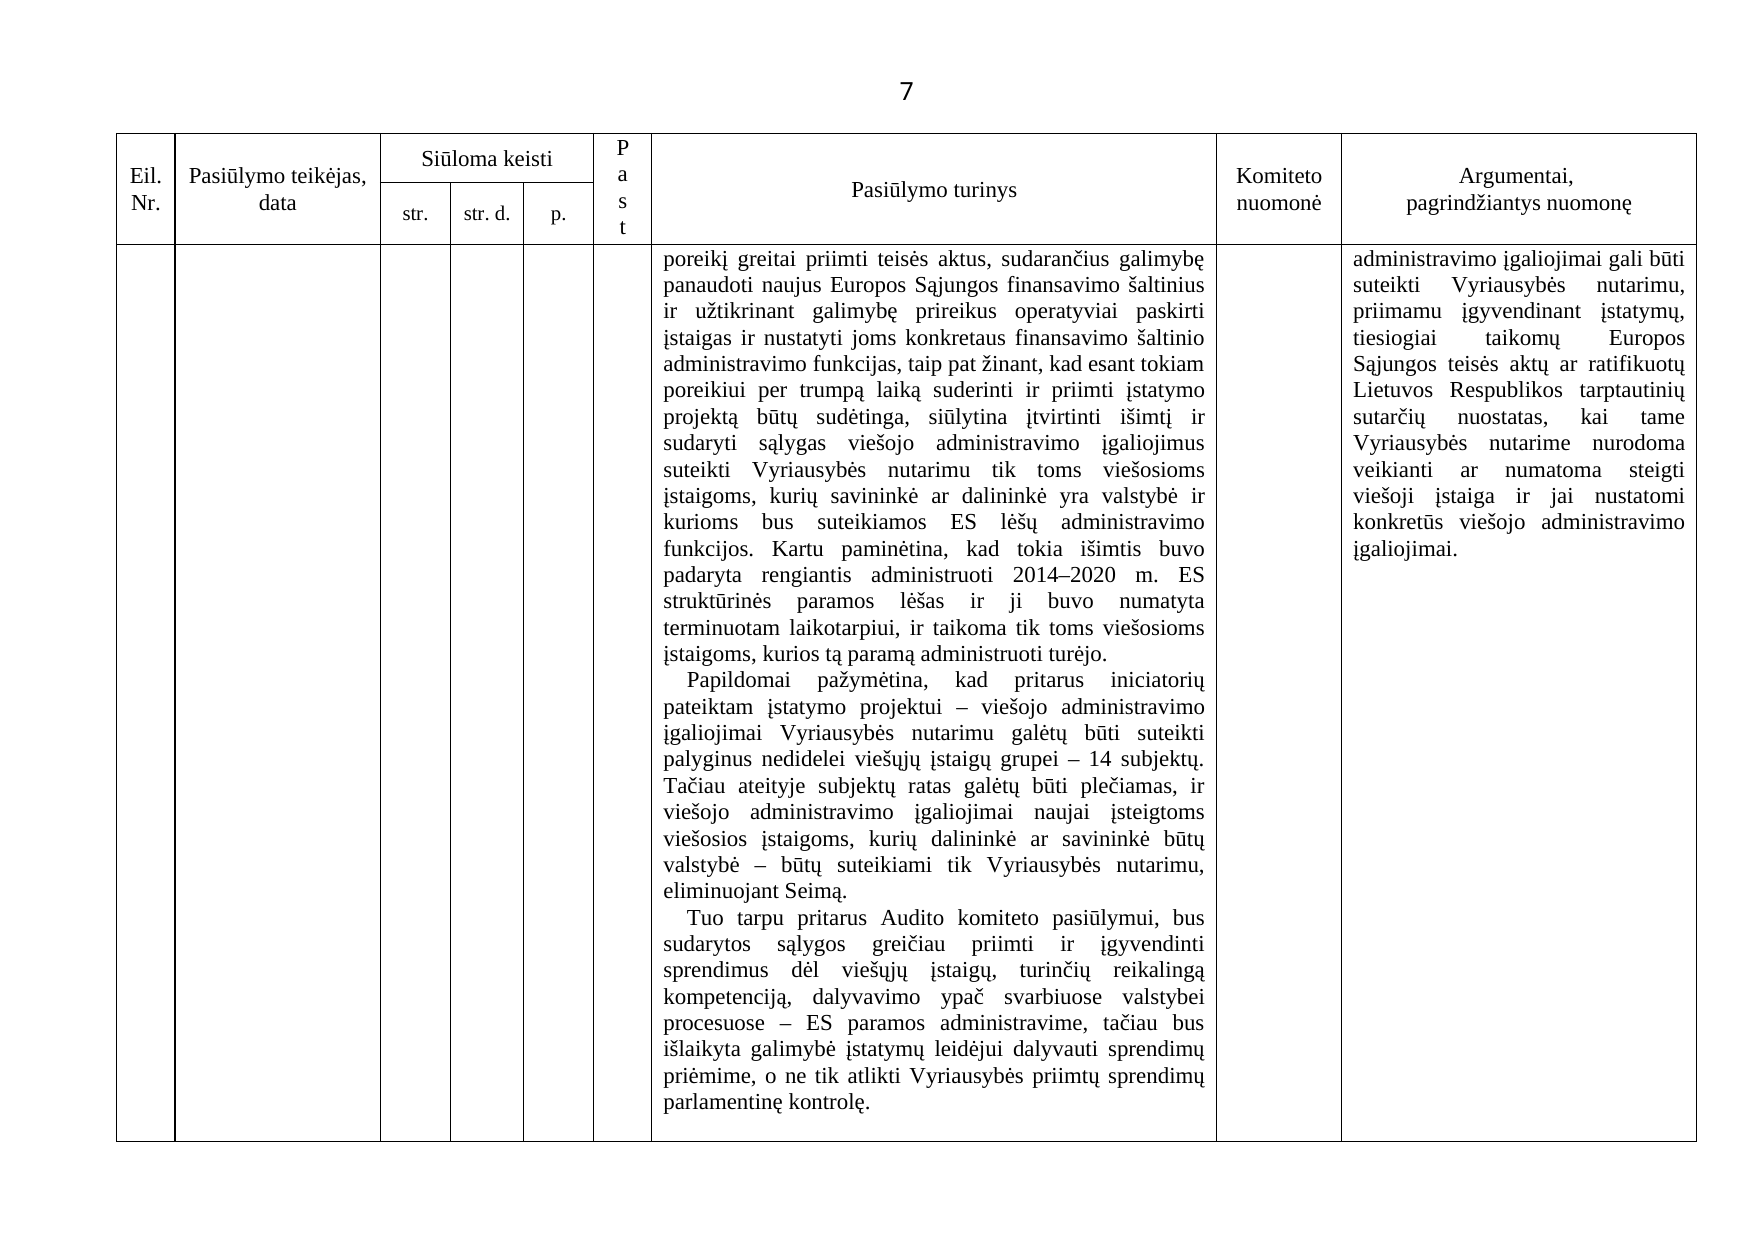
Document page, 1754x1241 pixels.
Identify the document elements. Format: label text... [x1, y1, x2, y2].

table_cell str. [381, 183, 450, 244]
table_cell str. d. [451, 183, 523, 244]
table_cell administravimo įgaliojimai gali būti suteikti Vyriausybės nutarimu, priimamu įgyvendinant įstatymų, tiesiogiai taikomų Europos Sąjungos teisės aktų ar ratifikuotų Lietuvos Respublikos tarptautinių sutarčių nuostatas, kai tame Vyriausybės nutarime nurodoma veikianti ar numatoma steigti viešoji įstaiga ir jai nustatomi konkretūs viešojo administravimo įgaliojimai. [1342, 245, 1696, 1141]
table_header Siūloma keisti [381, 134, 593, 182]
table_header Argumentai, pagrindžiantys nuomonę [1342, 134, 1696, 244]
table_cell [524, 245, 593, 1141]
table_cell [594, 245, 651, 1141]
table_header Pastabos [594, 134, 651, 244]
table_header Pasiūlymo teikėjas, data [176, 134, 380, 244]
table_header Eil. Nr. [117, 134, 174, 244]
table_cell poreikį greitai priimti teisės aktus, sudarančius galimybę panaudoti naujus Europos Sąjungos finansavimo šaltinius ir užtikrinant galimybę prireikus operatyviai paskirti įstaigas ir nustatyti joms konkretaus finansavimo šaltinio administravimo funkcijas, taip pat žinant, kad esant tokiam poreikiui per trumpą laiką suderinti ir priimti įstatymo projektą būtų sudėtinga, siūlytina įtvirtinti išimtį ir sudaryti sąlygas viešojo administravimo įgaliojimus suteikti Vyriausybės nutarimu tik toms viešosioms įstaigoms, kurių savininkė ar dalininkė yra valstybė ir kurioms bus suteikiamos ES lėšų administravimo funkcijos. Kartu paminėtina, kad tokia išimtis buvo padaryta rengiantis administruoti 2014–2020 m. ES struktūrinės paramos lėšas ir ji buvo numatyta terminuotam laikotarpiui, ir taikoma tik toms viešosioms įstaigoms, kurios tą paramą administruoti turėjo. Papildomai pažymėtina, kad pritarus iniciatorių pateiktam įstatymo projektui – viešojo administravimo įgaliojimai Vyriausybės nutarimu galėtų būti suteikti palyginus nedidelei viešųjų įstaigų grupei – 14 subjektų. Tačiau ateityje subjektų ratas galėtų būti plečiamas, ir viešojo administravimo įgaliojimai naujai įsteigtoms viešosios įstaigoms, kurių dalininkė ar savininkė būtų valstybė – būtų suteikiami tik Vyriausybės nutarimu, eliminuojant Seimą. Tuo tarpu pritarus Audito komiteto pasiūlymui, bus sudarytos sąlygos greičiau priimti ir įgyvendinti sprendimus dėl viešųjų įstaigų, turinčių reikalingą kompetenciją, dalyvavimo ypač svarbiuose valstybei procesuose – ES paramos administravime, tačiau bus išlaikyta galimybė įstatymų leidėjui dalyvauti sprendimų priėmime, o ne tik atlikti Vyriausybės priimtų sprendimų parlamentinę kontrolę. [652, 245, 1216, 1141]
table_cell [381, 245, 450, 1141]
table_cell [176, 245, 380, 1141]
table_cell [117, 245, 174, 1141]
table_cell [1217, 245, 1341, 1141]
table_header Pasiūlymo turinys [652, 134, 1216, 244]
table_cell [451, 245, 523, 1141]
table_header Komiteto nuomonė [1217, 134, 1341, 244]
table_cell p. [524, 183, 593, 244]
